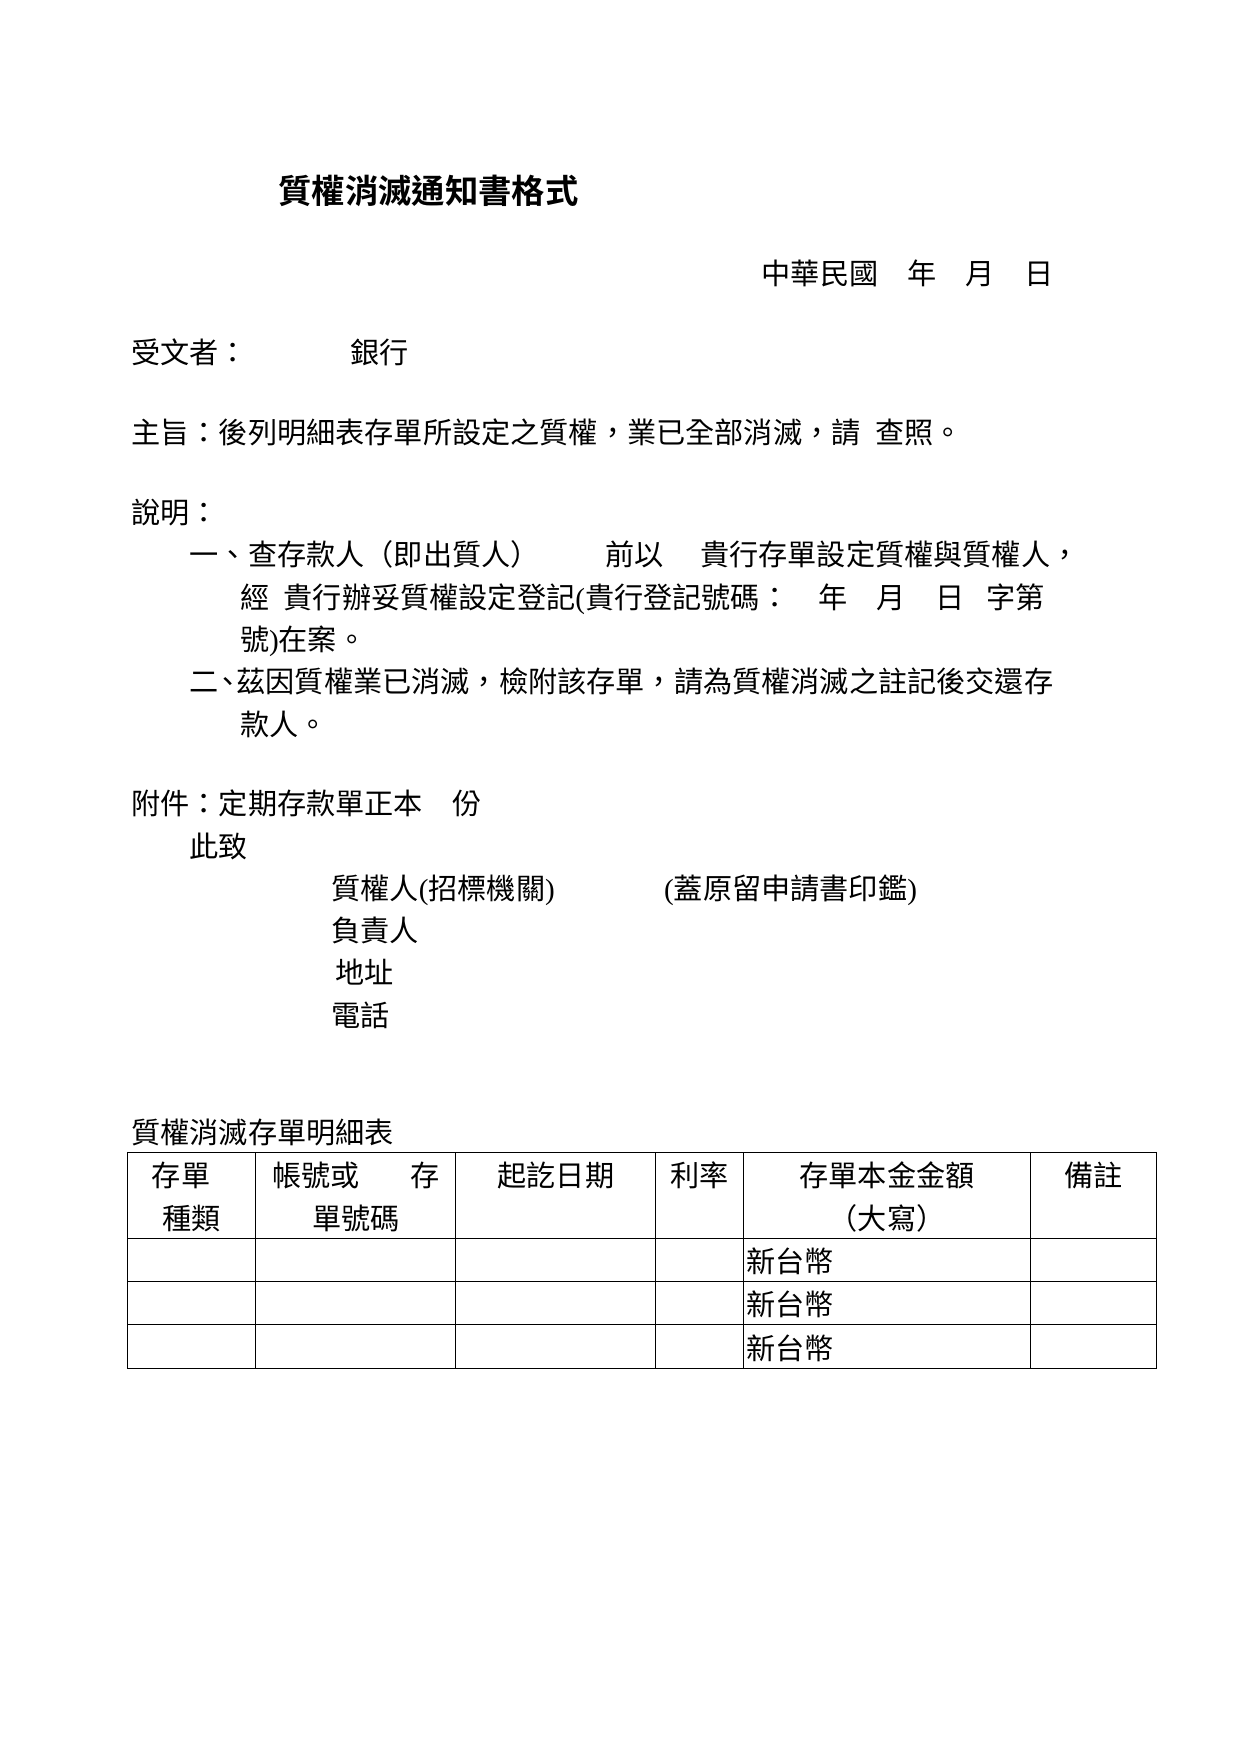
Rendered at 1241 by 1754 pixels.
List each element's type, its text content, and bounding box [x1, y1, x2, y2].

text 二、茲因質權業已消滅，檢附該存單，請為質權消滅之註記後交還存款人。 [189, 659, 1053, 743]
table_cell [256, 1325, 455, 1367]
table_cell [456, 1325, 655, 1367]
table_header 存單本金金額 （大寫） [744, 1153, 1030, 1237]
table_cell [128, 1325, 255, 1367]
table_cell [128, 1282, 255, 1324]
text 質權消滅存單明細表 [131, 1109, 1053, 1152]
table_cell [656, 1239, 743, 1281]
text 此致 [131, 823, 1053, 865]
table_cell [456, 1282, 655, 1324]
text 質權人(招標機關) (蓋原留申請書印鑑) [131, 865, 1053, 908]
table_cell [1031, 1325, 1156, 1367]
text 電話 [131, 992, 1053, 1034]
text 附件：定期存款單正本 份 [131, 781, 1053, 823]
table_cell [456, 1239, 655, 1281]
table_header 帳號或 存單號碼 [256, 1153, 455, 1237]
table_cell 新台幣 [744, 1239, 1030, 1281]
table_cell [656, 1282, 743, 1324]
table_cell [128, 1239, 255, 1281]
table_cell [256, 1282, 455, 1324]
table_cell [1031, 1239, 1156, 1281]
table_cell [256, 1239, 455, 1281]
table_cell 新台幣 [744, 1282, 1030, 1324]
table_header 起訖日期 [456, 1153, 655, 1237]
text 質權消滅通知書格式 [131, 164, 1053, 213]
text 地址 [131, 950, 1053, 992]
text 主旨：後列明細表存單所設定之質權，業已全部消滅，請 查照。 [131, 410, 1053, 452]
text 中華民國 年 月 日 [131, 250, 1053, 292]
table_cell [1031, 1282, 1156, 1324]
text 受文者： 銀行 [131, 330, 1053, 372]
text 說明： [131, 489, 1053, 532]
table_header 備註 [1031, 1153, 1156, 1237]
table_cell 新台幣 [744, 1325, 1030, 1367]
table_header 利率 [656, 1153, 743, 1237]
table_header 存單 種類 [128, 1153, 255, 1237]
text 負責人 [131, 908, 1053, 950]
table_cell [656, 1325, 743, 1367]
text 一、查存款人（即出質人） 前以 貴行存單設定質權與質權人，經 貴行辦妥質權設定登記(貴行登記號碼： 年 月 日 字第 號)在案。 [189, 532, 1053, 659]
